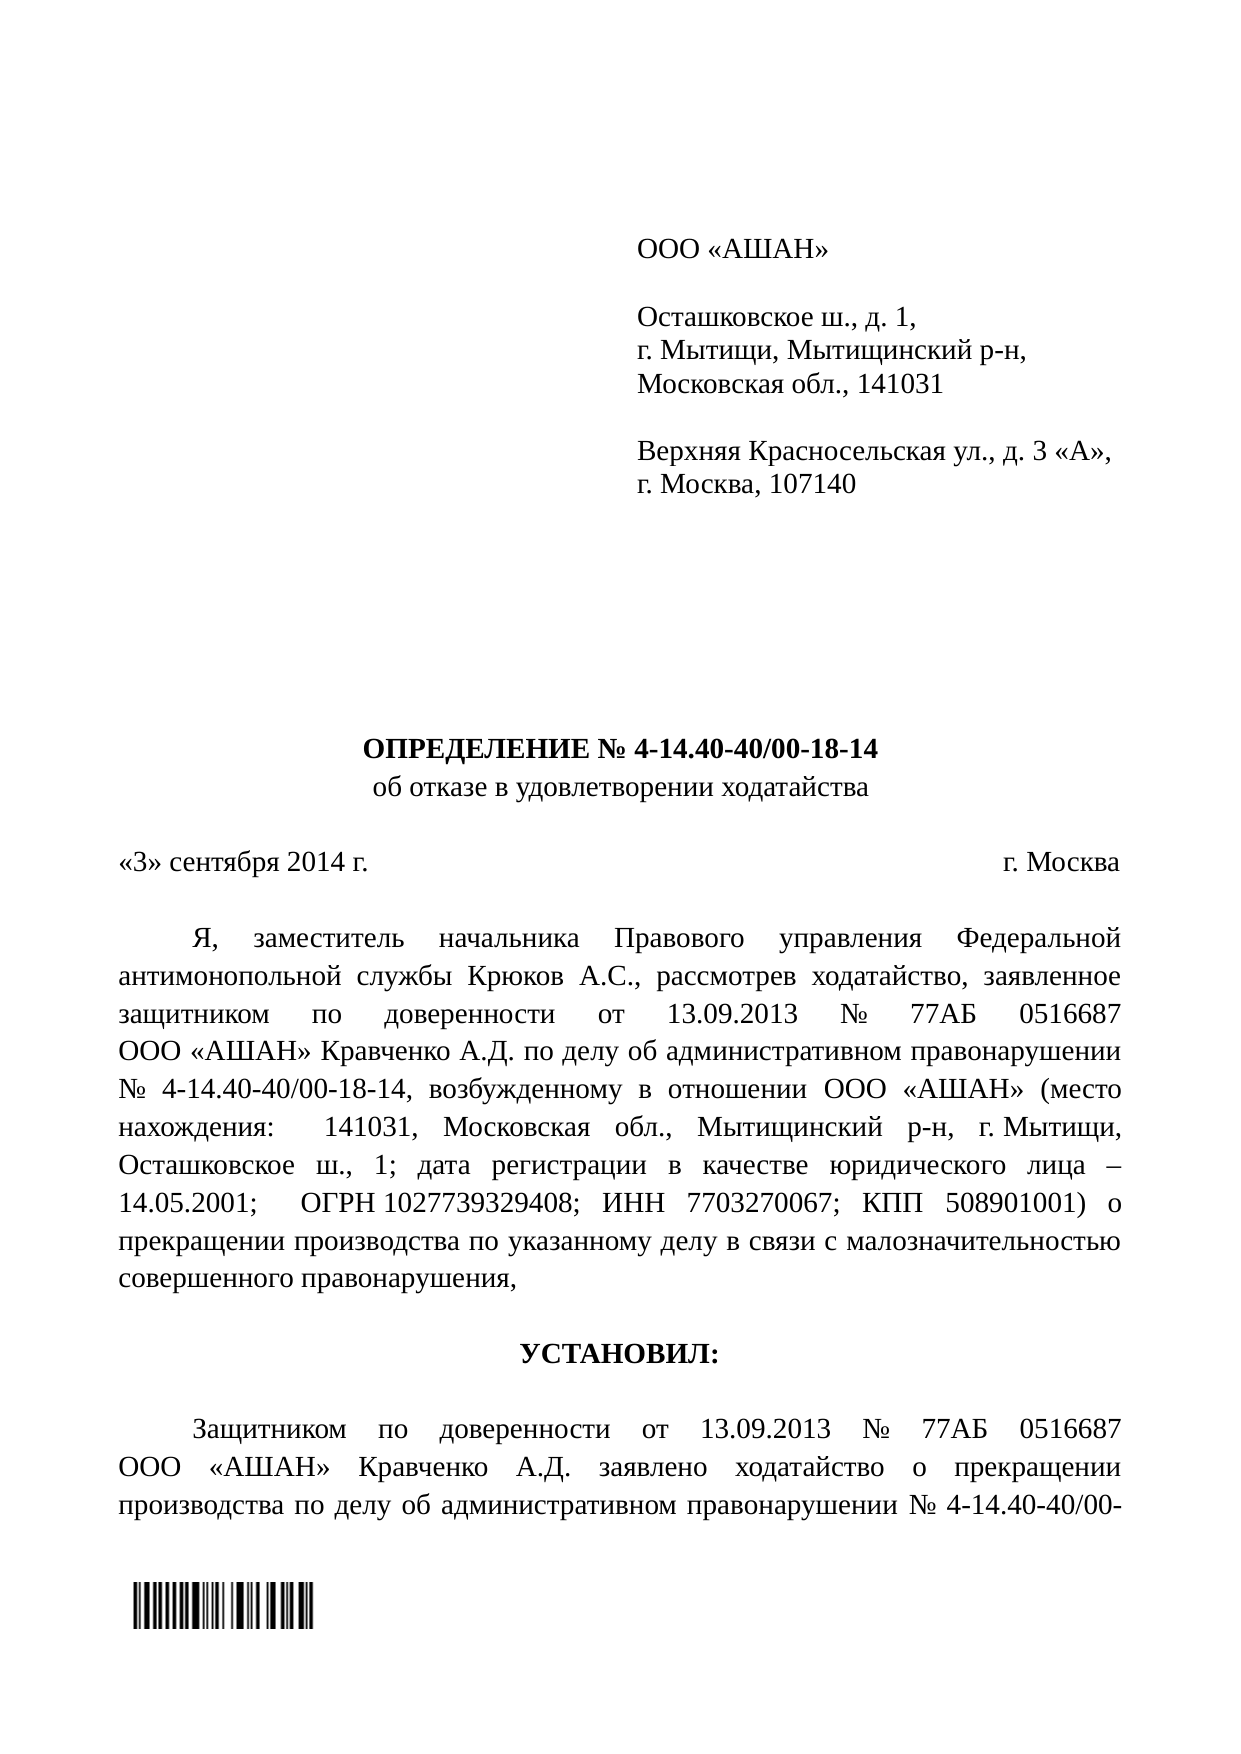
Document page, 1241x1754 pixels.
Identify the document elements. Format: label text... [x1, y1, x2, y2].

text УСТАНОВИЛ: [117, 1332, 1122, 1369]
text Защитником по доверенности от 13.09.2013 № 77АБ 0516687 ООО «АШАН» Кравченко А.Д. заявлено ходатайство о прекращении производства по делу об административном правонарушении № 4-14.40-40/00- [118, 1407, 1122, 1521]
text Московская обл., 141031 [637, 366, 1122, 399]
picture [118, 1582, 331, 1629]
text г. Мытищи, Мытищинский р-н, [637, 332, 1122, 366]
subtitle об отказе в удовлетворении ходатайства [118, 764, 1122, 802]
text г. Москва, 107140 [637, 466, 1122, 500]
text Верхняя Красносельская ул., д. 3 «А», [637, 433, 1122, 466]
text «3» сентября 2014 г. г. Москва [118, 840, 1122, 878]
text ООО «АШАН» [637, 232, 1122, 265]
text Я, заместитель начальника Правового управления Федеральной антимонопольной службы Крюков А.С., рассмотрев ходатайство, заявленное защитником по доверенности от 13.09.2013 № 77АБ 0516687 ООО «АШАН» Кравченко А.Д. по делу об административном правонарушении № 4-14.40-40/00-18-14, возбужденному в отношении ООО «АШАН» (место нахождения: 141031, Московская обл., Мытищинский р-н, г. Мытищи, Осташковское ш., 1; дата регистрации в качестве юридического лица – 14.05.2001; ОГРН 1027739329408; ИНН 7703270067; КПП 508901001) о прекращении производства по указанному делу в связи с малозначительностью совершенного правонарушения, [118, 916, 1122, 1294]
text Осташковское ш., д. 1, [637, 299, 1122, 332]
subtitle ОПРЕДЕЛЕНИЕ № 4-14.40-40/00-18-14 [118, 727, 1122, 764]
